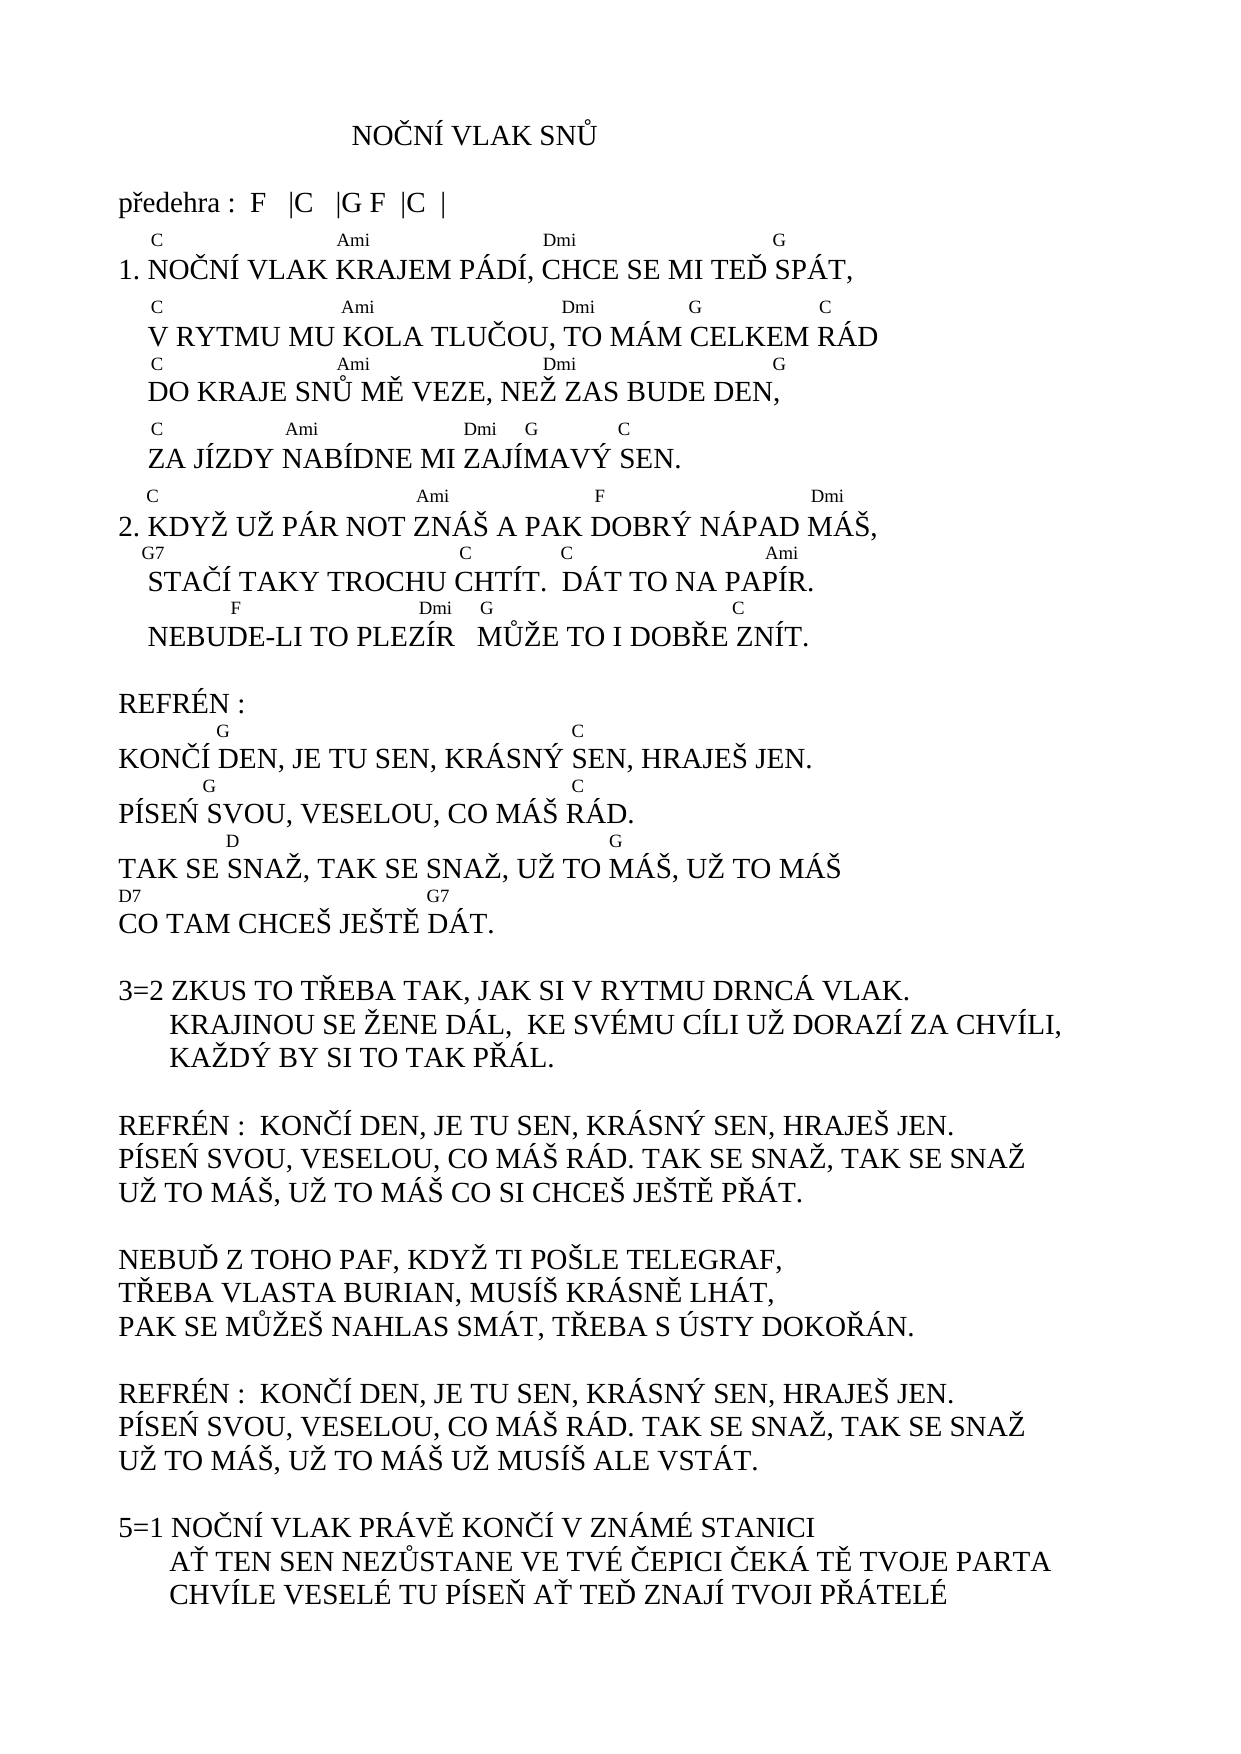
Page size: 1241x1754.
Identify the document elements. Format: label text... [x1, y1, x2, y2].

text ZA JÍZDY NABÍDNE MI ZAJÍMAVÝ SEN. [118, 442, 1122, 475]
text PÍSEŃ SVOU, VESELOU, CO MÁŠ RÁD. TAK SE SNAŽ, TAK SE SNAŽ [118, 1141, 1122, 1175]
text PÍSEŃ SVOU, VESELOU, CO MÁŠ RÁD. [118, 796, 1122, 830]
text TŘEBA VLASTA BURIAN, MUSÍŠ KRÁSNĚ LHÁT, [118, 1275, 1122, 1309]
text F Dmi G C [118, 597, 1122, 619]
text STAČÍ TAKY TROCHU CHTÍT. DÁT TO NA PAPÍR. [118, 564, 1122, 597]
text AŤ TEN SEN NEZŮSTANE VE TVÉ ČEPICI ČEKÁ TĚ TVOJE PARTA [118, 1544, 1122, 1577]
text NEBUĎ Z TOHO PAF, KDYŽ TI POŠLE TELEGRAF, [118, 1242, 1122, 1275]
text PÍSEŃ SVOU, VESELOU, CO MÁŠ RÁD. TAK SE SNAŽ, TAK SE SNAŽ [118, 1409, 1122, 1443]
text TAK SE SNAŽ, TAK SE SNAŽ, UŽ TO MÁŠ, UŽ TO MÁŠ [118, 851, 1122, 885]
text C Ami Dmi G [118, 219, 1122, 252]
text C Ami Dmi G [118, 353, 1122, 374]
text CO TAM CHCEŠ JEŠTĚ DÁT. [118, 906, 1122, 940]
text REFRÉN : KONČÍ DEN, JE TU SEN, KRÁSNÝ SEN, HRAJEŠ JEN. [118, 1376, 1122, 1409]
text CHVÍLE VESELÉ TU PÍSEŇ AŤ TEĎ ZNAJÍ TVOJI PŘÁTELÉ [118, 1577, 1122, 1611]
text DO KRAJE SNŮ MĚ VEZE, NEŽ ZAS BUDE DEN, [118, 374, 1122, 408]
text NEBUDE-LI TO PLEZÍR MŮŽE TO I DOBŘE ZNÍT. [118, 619, 1122, 652]
text G7 C C Ami [118, 542, 1122, 564]
text V RYTMU MU KOLA TLUČOU, TO MÁM CELKEM RÁD [118, 319, 1122, 353]
text REFRÉN : KONČÍ DEN, JE TU SEN, KRÁSNÝ SEN, HRAJEŠ JEN. [118, 1108, 1122, 1141]
text 1. NOČNÍ VLAK KRAJEM PÁDÍ, CHCE SE MI TEĎ SPÁT, [118, 252, 1122, 286]
text 3=2 ZKUS TO TŘEBA TAK, JAK SI V RYTMU DRNCÁ VLAK. [118, 973, 1122, 1007]
text D G [118, 830, 1122, 851]
text předehra : F |C |G F |C | [118, 185, 1122, 219]
text PAK SE MŮŽEŠ NAHLAS SMÁT, TŘEBA S ÚSTY DOKOŘÁN. [118, 1309, 1122, 1342]
text C Ami F Dmi [118, 475, 1122, 509]
text C Ami Dmi G C [118, 286, 1122, 319]
text C Ami Dmi G C [118, 408, 1122, 442]
text NOČNÍ VLAK SNŮ [118, 118, 1122, 152]
text UŽ TO MÁŠ, UŽ TO MÁŠ UŽ MUSÍŠ ALE VSTÁT. [118, 1443, 1122, 1477]
text REFRÉN : [118, 686, 1122, 719]
text 2. KDYŽ UŽ PÁR NOT ZNÁŠ A PAK DOBRÝ NÁPAD MÁŠ, [118, 509, 1122, 542]
text KRAJINOU SE ŽENE DÁL, KE SVÉMU CÍLI UŽ DORAZÍ ZA CHVÍLI, [118, 1007, 1122, 1041]
text D7 G7 [118, 885, 1122, 906]
text KAŽDÝ BY SI TO TAK PŘÁL. [118, 1041, 1122, 1074]
text G C [118, 774, 1122, 796]
text UŽ TO MÁŠ, UŽ TO MÁŠ CO SI CHCEŠ JEŠTĚ PŘÁT. [118, 1175, 1122, 1208]
text KONČÍ DEN, JE TU SEN, KRÁSNÝ SEN, HRAJEŠ JEN. [118, 741, 1122, 774]
text G C [118, 719, 1122, 741]
text 5=1 NOČNÍ VLAK PRÁVĚ KONČÍ V ZNÁMÉ STANICI [118, 1510, 1122, 1544]
